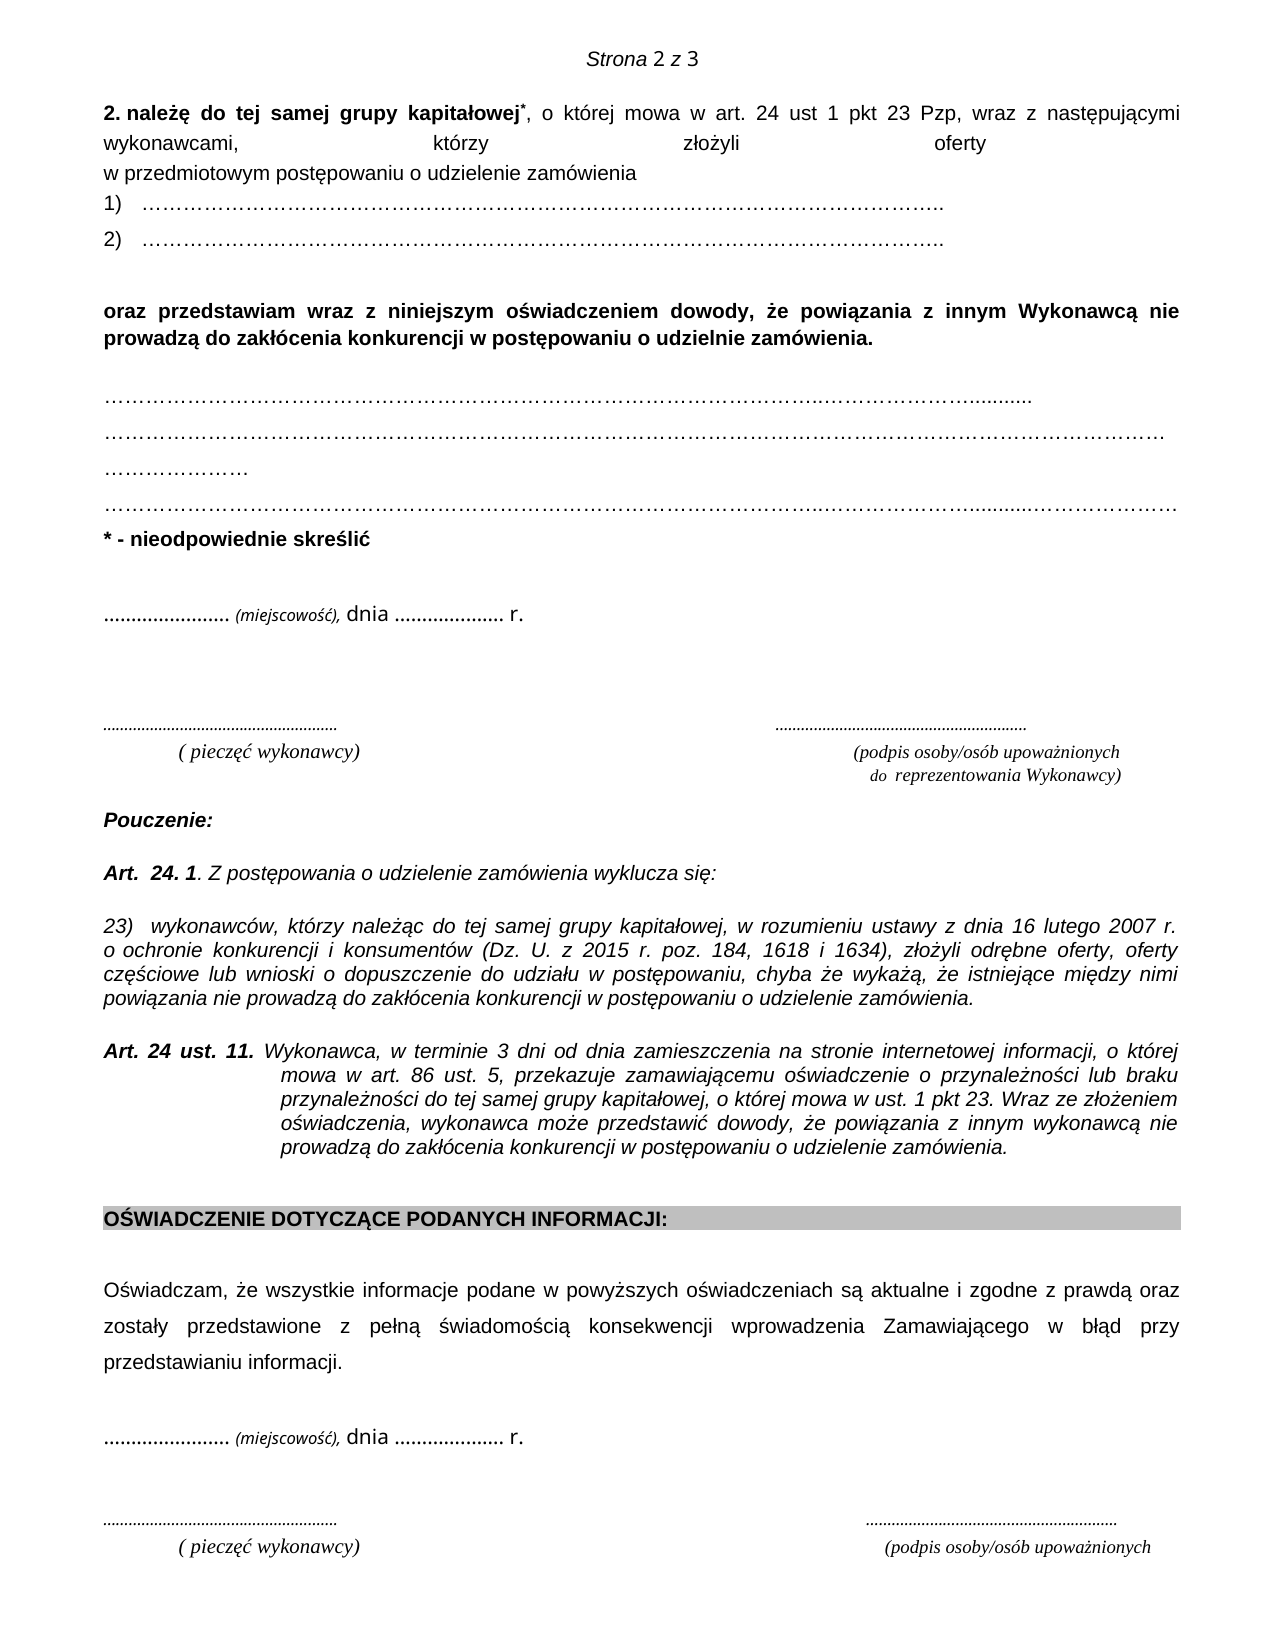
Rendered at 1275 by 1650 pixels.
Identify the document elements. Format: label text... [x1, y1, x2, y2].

text ( pieczęć wykonawcy) (podpis osoby/osób upoważnionych [103, 736, 1181, 764]
text OŚWIADCZENIE DOTYCZĄCE PODANYCH INFORMACJI: [103, 1206, 1181, 1230]
text oraz przedstawiam wraz z niniejszym oświadczeniem dowody, że powiązania z innym Wykonawcą nie prowadzą do zakłócenia konkurencji w postępowaniu o udzielnie zamówienia. [103, 299, 1181, 350]
text Art. 24. 1. Z postępowania o udzielenie zamówienia wyklucza się: [103, 861, 1181, 884]
text …………………………………………………………………………………………..…………………...........………………………………………………………………………………………………………………………………………………………… [103, 383, 1181, 479]
text …………….……. (miejscowość), dnia ………….……. r. [103, 1422, 1181, 1450]
text …………….……. (miejscowość), dnia ………….……. r. [103, 599, 1181, 628]
list należę do tej samej grupy kapitałowej*, o której mowa w art. 24 ust 1 pkt 23 Pzp, wraz z następującymi wykonawcami, którzy złożyli oferty w przedmiotowym postępowaniu o udzielenie zamówienia [103, 101, 1181, 185]
text ( pieczęć wykonawcy) (podpis osoby/osób upoważnionych [103, 1530, 1181, 1559]
text ………………………………………………. ………………………………………………….. [103, 713, 1181, 736]
text …………………………………………………………………………………………..…………………...........…………………* - nieodpowiednie skreślić [103, 491, 1181, 551]
text Oświadczam, że wszystkie informacje podane w powyższych oświadczeniach są aktualne i zgodne z prawdą oraz zostały przedstawione z pełną świadomością konsekwencji wprowadzenia Zamawiającego w błąd przy przedstawianiu informacji. [103, 1278, 1181, 1374]
text do reprezentowania Wykonawcy) [103, 764, 1181, 786]
text ………………………………………………. ………………………………………………….. [103, 1507, 1181, 1530]
list …………………………………………………………………………………………………….. [103, 227, 1181, 251]
text 23) wykonawców, którzy należąc do tej samej grupy kapitałowej, w rozumieniu ustawy z dnia 16 lutego 2007 r. o ochronie konkurencji i konsumentów (Dz. U. z 2015 r. poz. 184, 1618 i 1634), złożyli odrębne oferty, oferty częściowe lub wnioski o dopuszczenie do udziału w postępowaniu, chyba że wykażą, że istniejące między nimi powiązania nie prowadzą do zakłócenia konkurencji w postępowaniu o udzielenie zamówienia. [103, 914, 1181, 1009]
list …………………………………………………………………………………………………….. [103, 191, 1181, 215]
text Pouczenie: [103, 807, 1181, 831]
text Art. 24 ust. 11. Wykonawca, w terminie 3 dni od dnia zamieszczenia na stronie internetowej informacji, o której mowa w art. 86 ust. 5, przekazuje zamawiającemu oświadczenie o przynależności lub braku przynależności do tej samej grupy kapitałowej, o której mowa w ust. 1 pkt 23. Wraz ze złożeniem oświadczenia, wykonawca może przedstawić dowody, że powiązania z innym wykonawcą nie prowadzą do zakłócenia konkurencji w postępowaniu o udzielenie zamówienia. [103, 1039, 1181, 1158]
